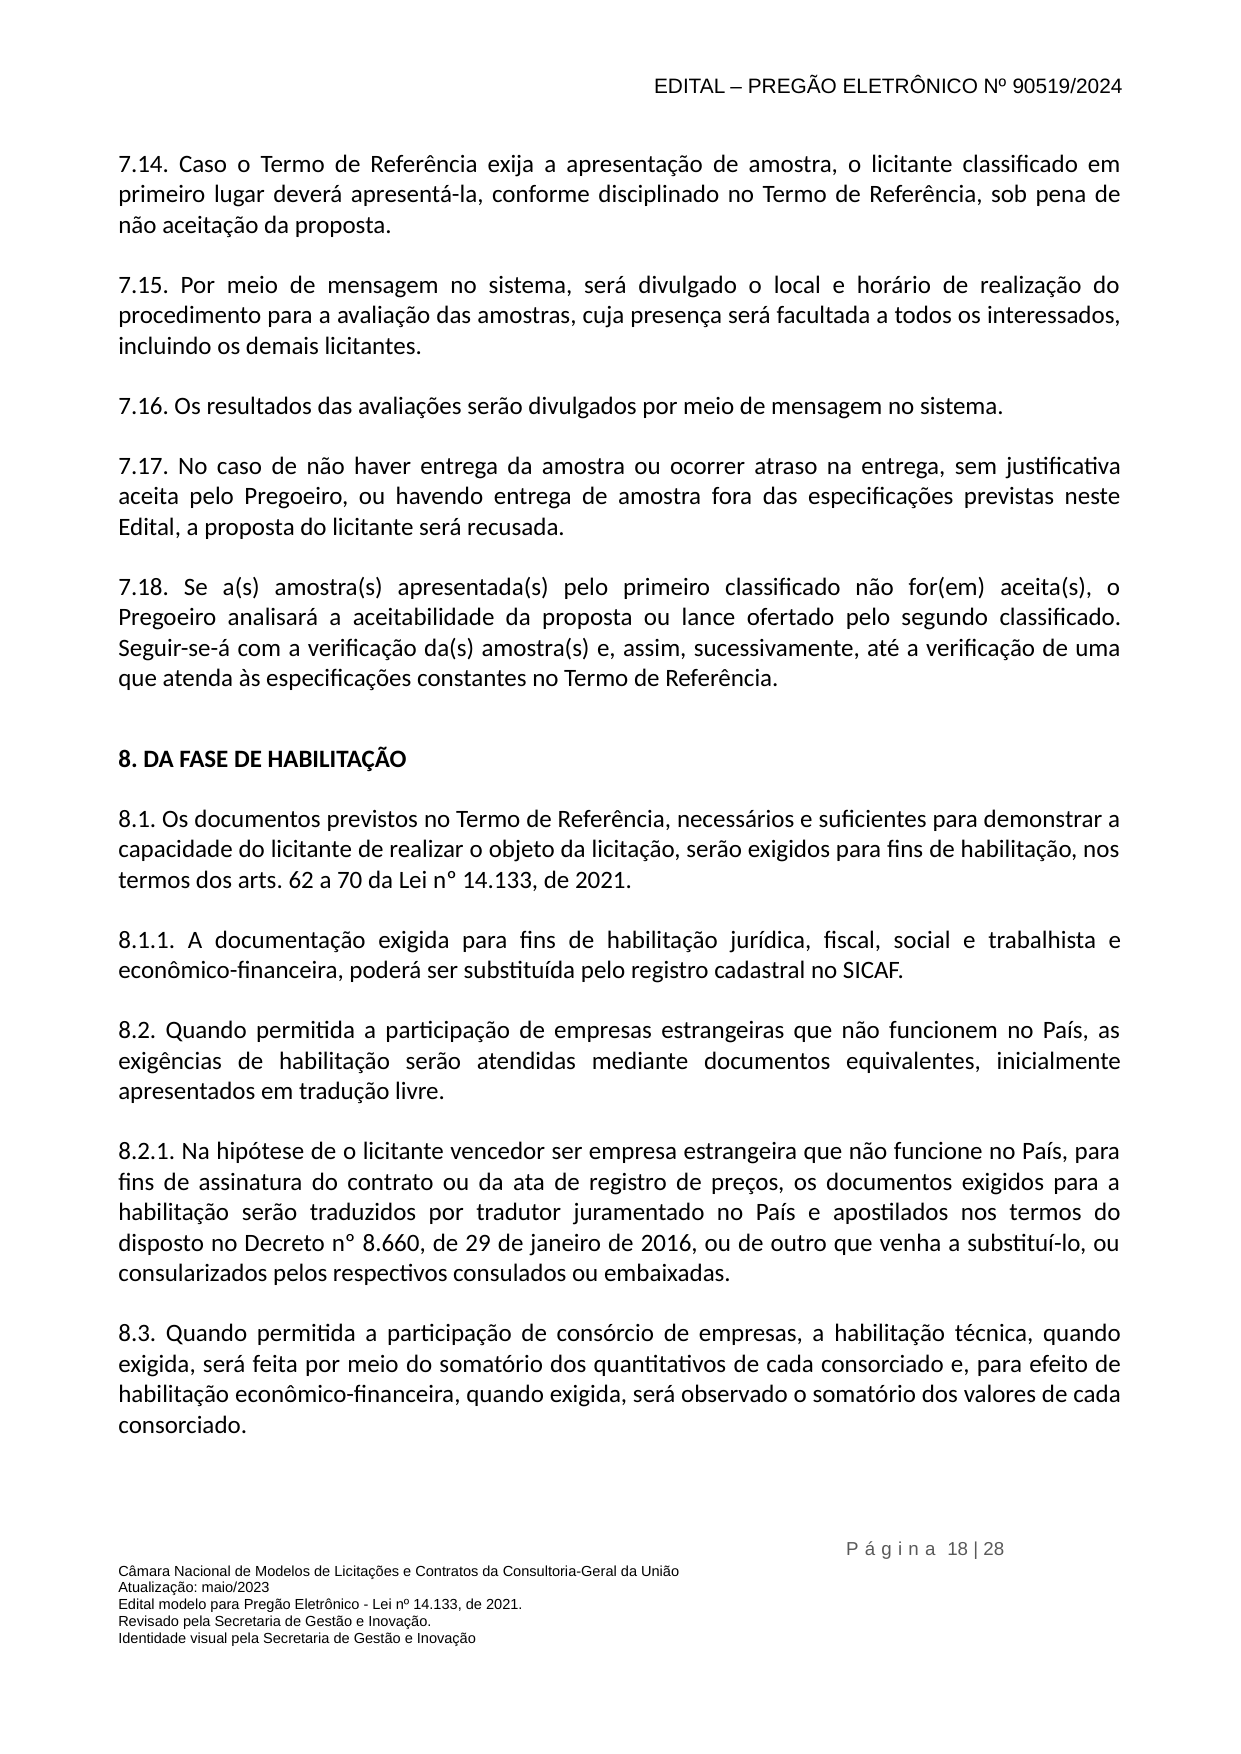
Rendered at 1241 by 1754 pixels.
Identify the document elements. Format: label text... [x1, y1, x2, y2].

text 7.18. Se a(s) amostra(s) apresentada(s) pelo primeiro classificado não for(em) aceita(s), o Pregoeiro analisará a aceitabilidade da proposta ou lance ofertado pelo segundo classificado. Seguir-se-á com a verificação da(s) amostra(s) e, assim, sucessivamente, até a verificação de uma que atenda às especificações constantes no Termo de Referência. [118, 571, 1122, 693]
text 7.15. Por meio de mensagem no sistema, será divulgado o local e horário de realização do procedimento para a avaliação das amostras, cuja presença será facultada a todos os interessados, incluindo os demais licitantes. [118, 269, 1122, 360]
subtitle 8. DA FASE DE HABILITAÇÃO [118, 743, 1122, 773]
text 8.2.1. Na hipótese de o licitante vencedor ser empresa estrangeira que não funcione no País, para ﬁns de assinatura do contrato ou da ata de registro de preços, os documentos exigidos para a habilitação serão traduzidos por tradutor juramentado no País e apostilados nos termos do disposto no Decreto nº 8.660, de 29 de janeiro de 2016, ou de outro que venha a substituí-lo, ou consularizados pelos respectivos consulados ou embaixadas. [118, 1136, 1122, 1288]
text 8.1. Os documentos previstos no Termo de Referência, necessários e suficientes para demonstrar a capacidade do licitante de realizar o objeto da licitação, serão exigidos para fins de habilitação, nos termos dos arts. 62 a 70 da Lei nº 14.133, de 2021. [118, 803, 1122, 894]
text 7.16. Os resultados das avaliações serão divulgados por meio de mensagem no sistema. [118, 390, 1122, 420]
text 8.2. Quando permitida a participação de empresas estrangeiras que não funcionem no País, as exigências de habilitação serão atendidas mediante documentos equivalentes, inicialmente apresentados em tradução livre. [118, 1014, 1122, 1106]
text 8.3. Quando permitida a participação de consórcio de empresas, a habilitação técnica, quando exigida, será feita por meio do somatório dos quantitativos de cada consorciado e, para efeito de habilitação econômico-financeira, quando exigida, será observado o somatório dos valores de cada consorciado. [118, 1318, 1122, 1440]
text 7.14. Caso o Termo de Referência exija a apresentação de amostra, o licitante classificado em primeiro lugar deverá apresentá-la, conforme disciplinado no Termo de Referência, sob pena de não aceitação da proposta. [118, 148, 1122, 239]
text 7.17. No caso de não haver entrega da amostra ou ocorrer atraso na entrega, sem justificativa aceita pelo Pregoeiro, ou havendo entrega de amostra fora das especificações previstas neste Edital, a proposta do licitante será recusada. [118, 450, 1122, 541]
text 8.1.1. A documentação exigida para fins de habilitação jurídica, fiscal, social e trabalhista e econômico-ﬁnanceira, poderá ser substituída pelo registro cadastral no SICAF. [118, 924, 1122, 985]
